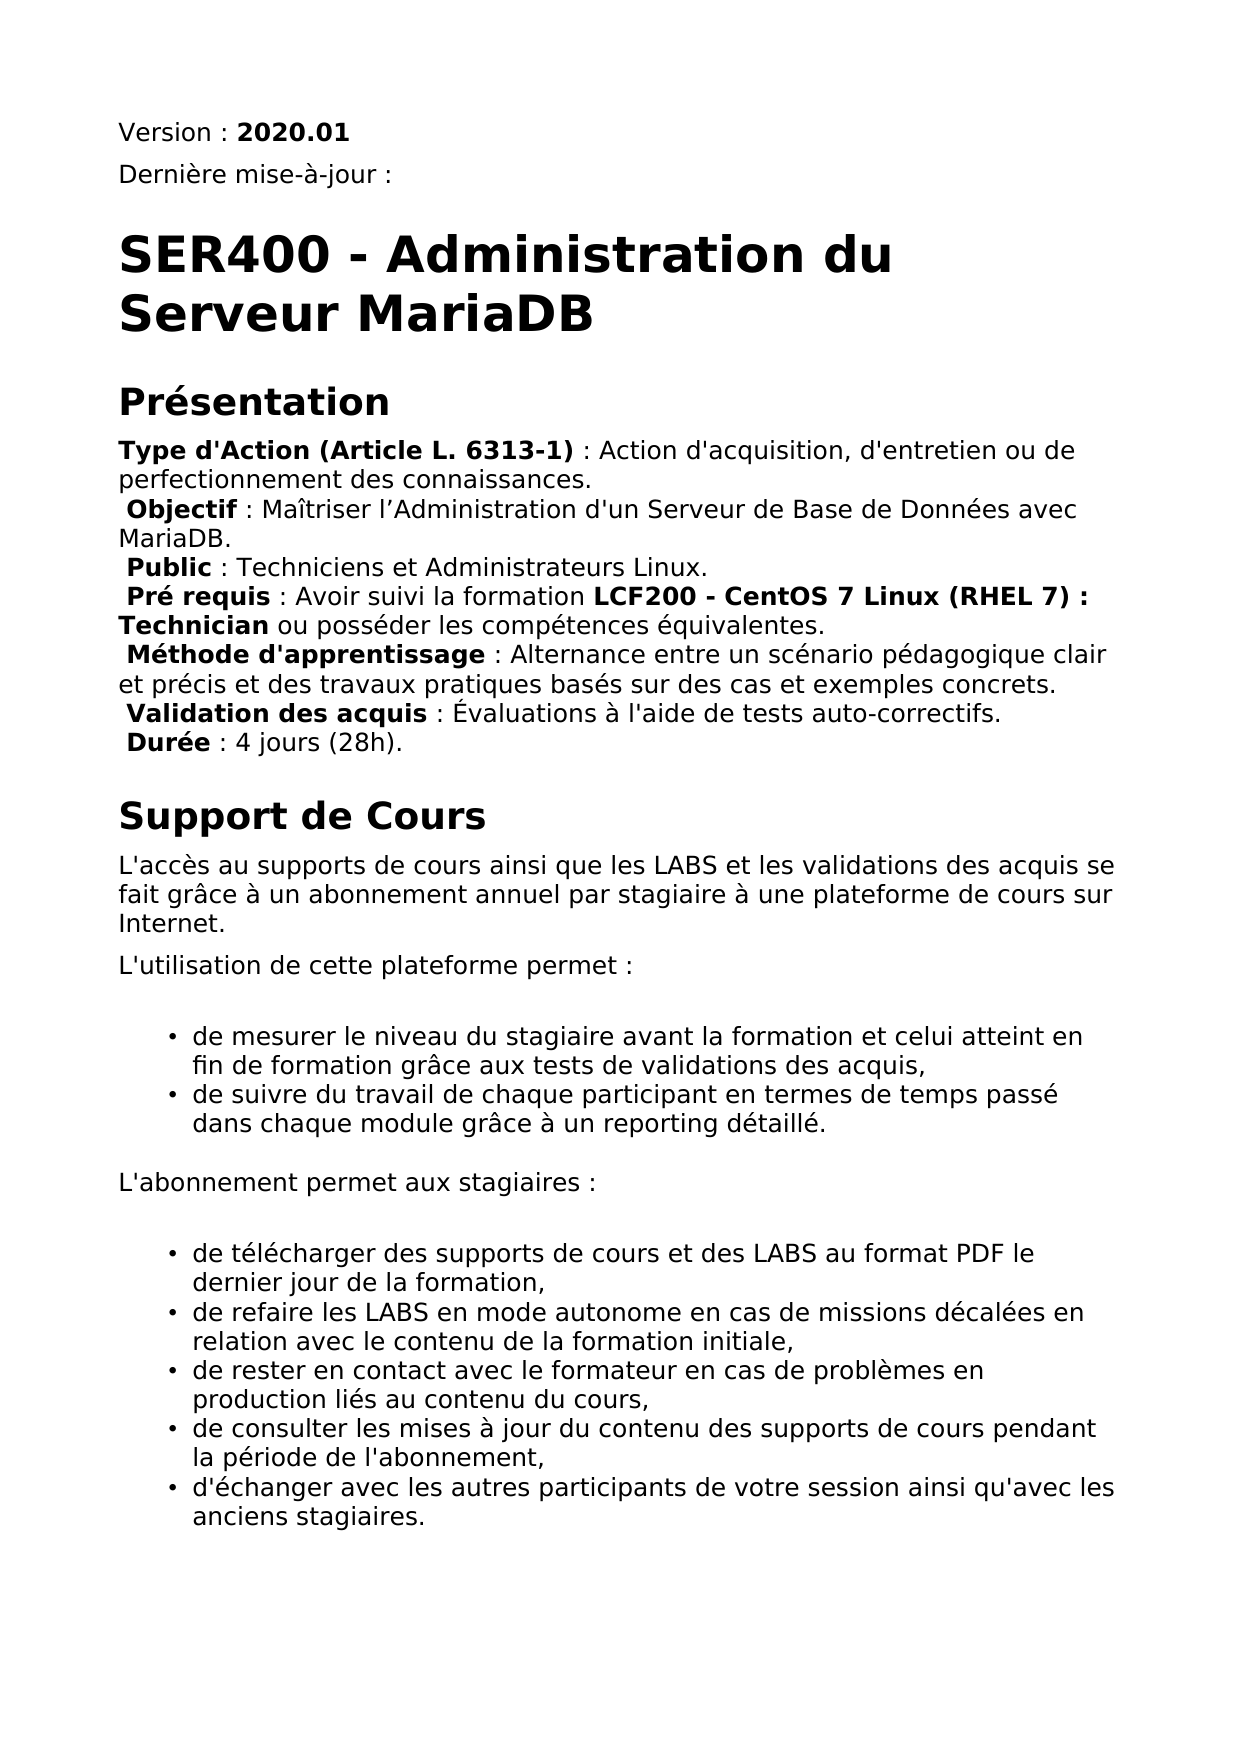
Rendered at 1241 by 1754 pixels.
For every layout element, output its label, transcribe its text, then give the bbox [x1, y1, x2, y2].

list d'échanger avec les autres participants de votre session ainsi qu'avec les anciens stagiaires. [177, 1473, 1122, 1531]
list de rester en contact avec le formateur en cas de problèmes en production liés au contenu du cours, [177, 1356, 1122, 1414]
text Version : 2020.01 [118, 118, 1122, 147]
list de refaire les LABS en mode autonome en cas de missions décalées en relation avec le contenu de la formation initiale, [177, 1298, 1122, 1356]
list de télécharger des supports de cours et des LABS au format PDF le dernier jour de la formation, [177, 1239, 1122, 1298]
list de consulter les mises à jour du contenu des supports de cours pendant la période de l'abonnement, [177, 1414, 1122, 1473]
list de suivre du travail de chaque participant en termes de temps passé dans chaque module grâce à un reporting détaillé. [177, 1081, 1122, 1139]
text Dernière mise-à-jour : [118, 160, 1122, 189]
text L'utilisation de cette plateforme permet : [118, 951, 1122, 980]
text Type d'Action (Article L. 6313-1) : Action d'acquisition, d'entretien ou de perfectionnement des connaissances. Objectif : Maîtriser l’Administration d'un Serveur de Base de Données avec MariaDB. Public : Techniciens et Administrateurs Linux. Pré requis : Avoir suivi la formation LCF200 - CentOS 7 Linux (RHEL 7) : Technician ou posséder les compétences équivalentes. Méthode d'apprentissage : Alternance entre un scénario pédagogique clair et précis et des travaux pratiques basés sur des cas et exemples concrets. Validation des acquis : Évaluations à l'aide de tests auto-correctifs. Durée : 4 jours (28h). [118, 437, 1122, 757]
list de mesurer le niveau du stagiaire avant la formation et celui atteint en fin de formation grâce aux tests de validations des acquis, [177, 1022, 1122, 1081]
text L'abonnement permet aux stagiaires : [118, 1168, 1122, 1197]
text L'accès au supports de cours ainsi que les LABS et les validations des acquis se fait grâce à un abonnement annuel par stagiaire à une plateforme de cours sur Internet. [118, 851, 1122, 938]
subtitle Présentation [118, 380, 1122, 424]
subtitle Support de Cours [118, 795, 1122, 838]
subtitle SER400 - Administration du Serveur MariaDB [118, 226, 1122, 343]
